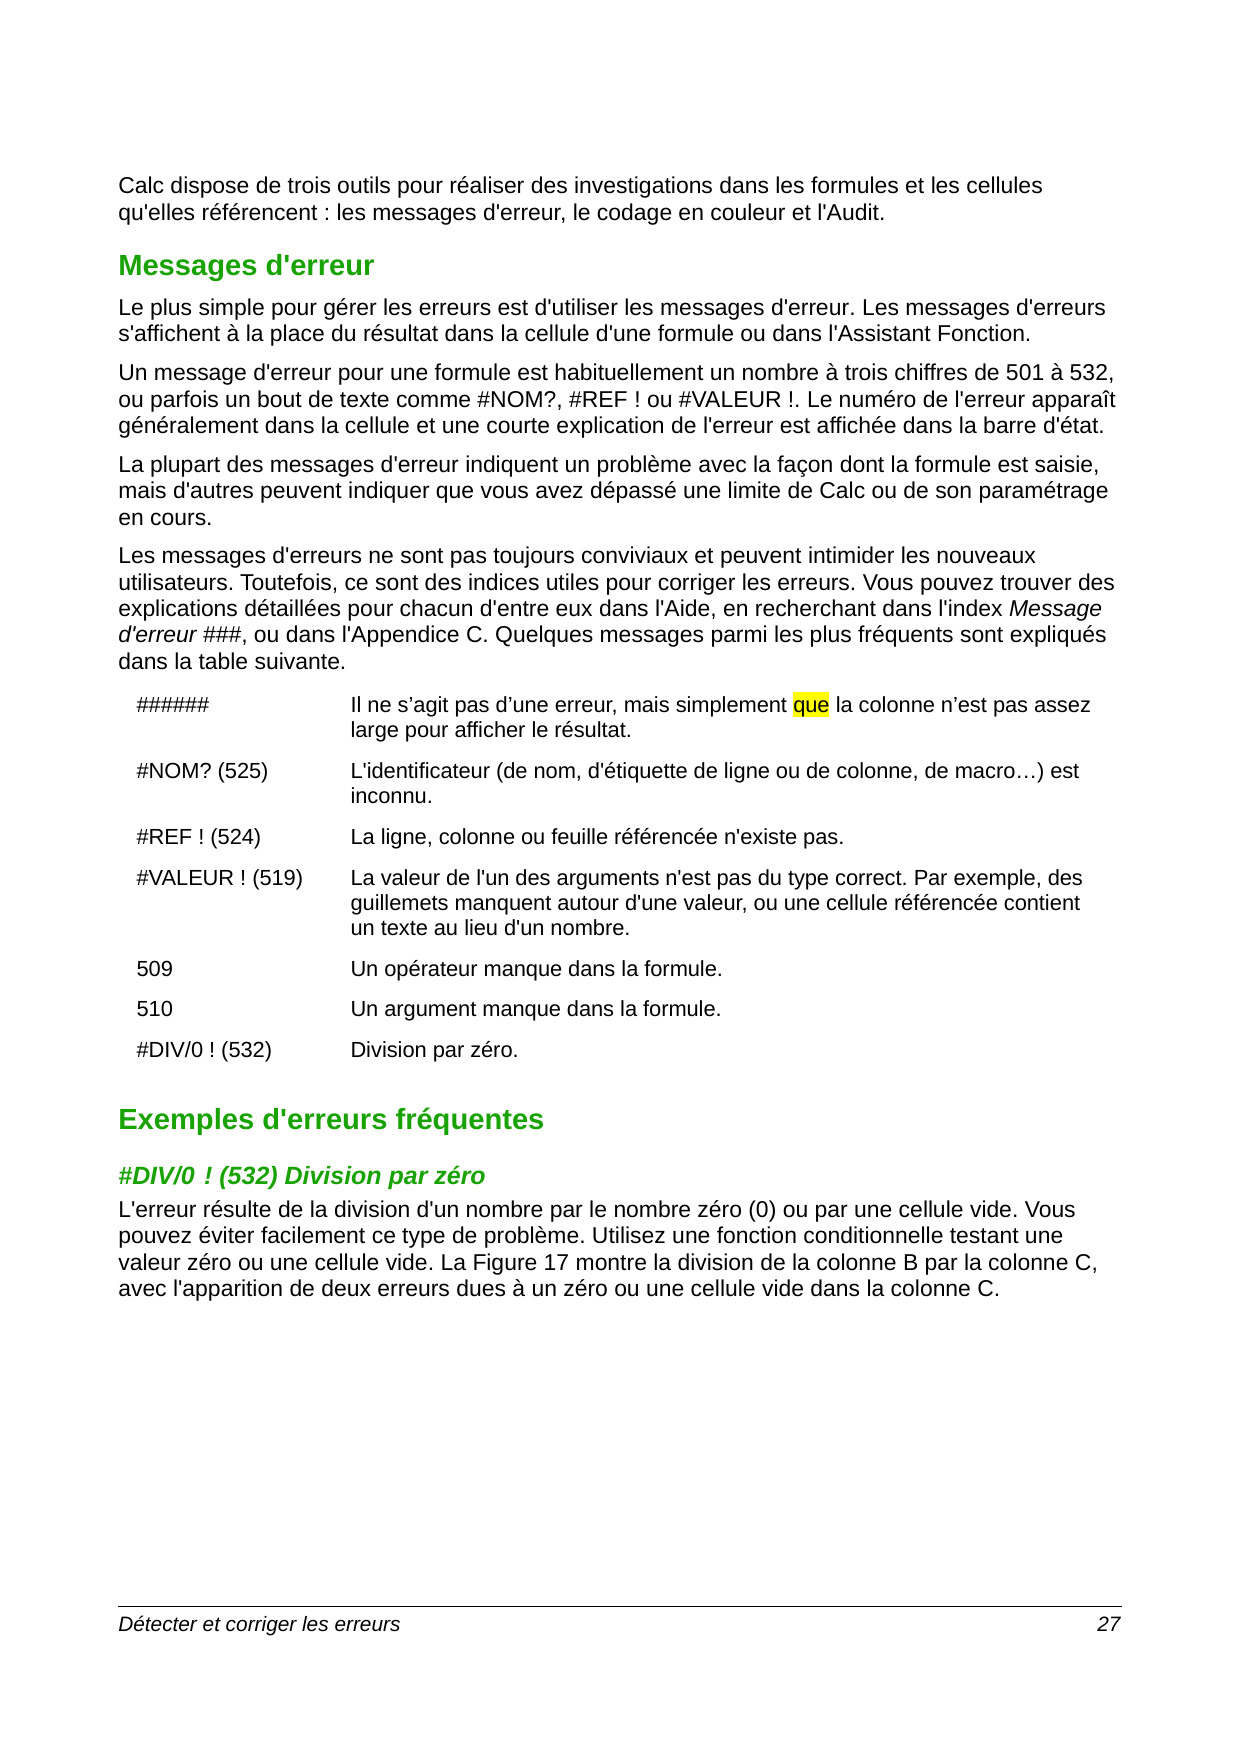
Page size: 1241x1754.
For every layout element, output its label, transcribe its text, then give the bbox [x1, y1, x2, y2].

table_cell 510 [118, 991, 332, 1031]
table_cell #NOM? (525) [118, 753, 332, 818]
table_cell #VALEUR ! (519) [118, 859, 332, 950]
text L'erreur résulte de la division d'un nombre par le nombre zéro (0) ou par une cellule vide. Vous pouvez éviter facilement ce type de problème. Utilisez une fonction conditionnelle testant une valeur zéro ou une cellule vide. La Figure 17 montre la division de la colonne B par la colonne C, avec l'apparition de deux erreurs dues à un zéro ou une cellule vide dans la colonne C. [118, 1196, 1122, 1301]
table_cell Division par zéro. [332, 1031, 1123, 1072]
table_cell 509 [118, 950, 332, 991]
table_cell Un opérateur manque dans la formule. [332, 950, 1123, 991]
subtitle Messages d'erreur [118, 248, 1122, 282]
table_cell Un argument manque dans la formule. [332, 991, 1123, 1031]
text Le plus simple pour gérer les erreurs est d'utiliser les messages d'erreur. Les messages d'erreurs s'affichent à la place du résultat dans la cellule d'une formule ou dans l'Assistant Fonction. [118, 294, 1122, 347]
text Un message d'erreur pour une formule est habituellement un nombre à trois chiffres de 501 à 532, ou parfois un bout de texte comme #NOM?, #REF ! ou #VALEUR !. Le numéro de l'erreur apparaît généralement dans la cellule et une courte explication de l'erreur est affichée dans la barre d'état. [118, 359, 1122, 438]
text Calc dispose de trois outils pour réaliser des investigations dans les formules et les cellules qu'elles référencent : les messages d'erreur, le codage en couleur et l'Audit. [118, 172, 1122, 225]
table_header Il ne s’agit pas d’une erreur, mais simplement que la colonne n’est pas assez large pour afficher le résultat. [332, 687, 1123, 752]
subtitle #DIV/0 ! (532) Division par zéro [118, 1161, 1122, 1189]
table_cell #REF ! (524) [118, 818, 332, 859]
table_cell La valeur de l'un des arguments n'est pas du type correct. Par exemple, des guillemets manquent autour d'une valeur, ou une cellule référencée contient un texte au lieu d'un nombre. [332, 859, 1123, 950]
table_cell L'identificateur (de nom, d'étiquette de ligne ou de colonne, de macro…) est inconnu. [332, 753, 1123, 818]
text Les messages d'erreurs ne sont pas toujours conviviaux et peuvent intimider les nouveaux utilisateurs. Toutefois, ce sont des indices utiles pour corriger les erreurs. Vous pouvez trouver des explications détaillées pour chacun d'entre eux dans l'Aide, en recherchant dans l'index Message d'erreur ###, ou dans l'Appendice C. Quelques messages parmi les plus fréquents sont expliqués dans la table suivante. [118, 542, 1122, 674]
subtitle Exemples d'erreurs fréquentes [118, 1102, 1122, 1136]
table_cell #DIV/0 ! (532) [118, 1031, 332, 1072]
table_header ###### [118, 687, 332, 752]
text La plupart des messages d'erreur indiquent un problème avec la façon dont la formule est saisie, mais d'autres peuvent indiquer que vous avez dépassé une limite de Calc ou de son paramétrage en cours. [118, 451, 1122, 530]
table_cell La ligne, colonne ou feuille référencée n'existe pas. [332, 818, 1123, 859]
